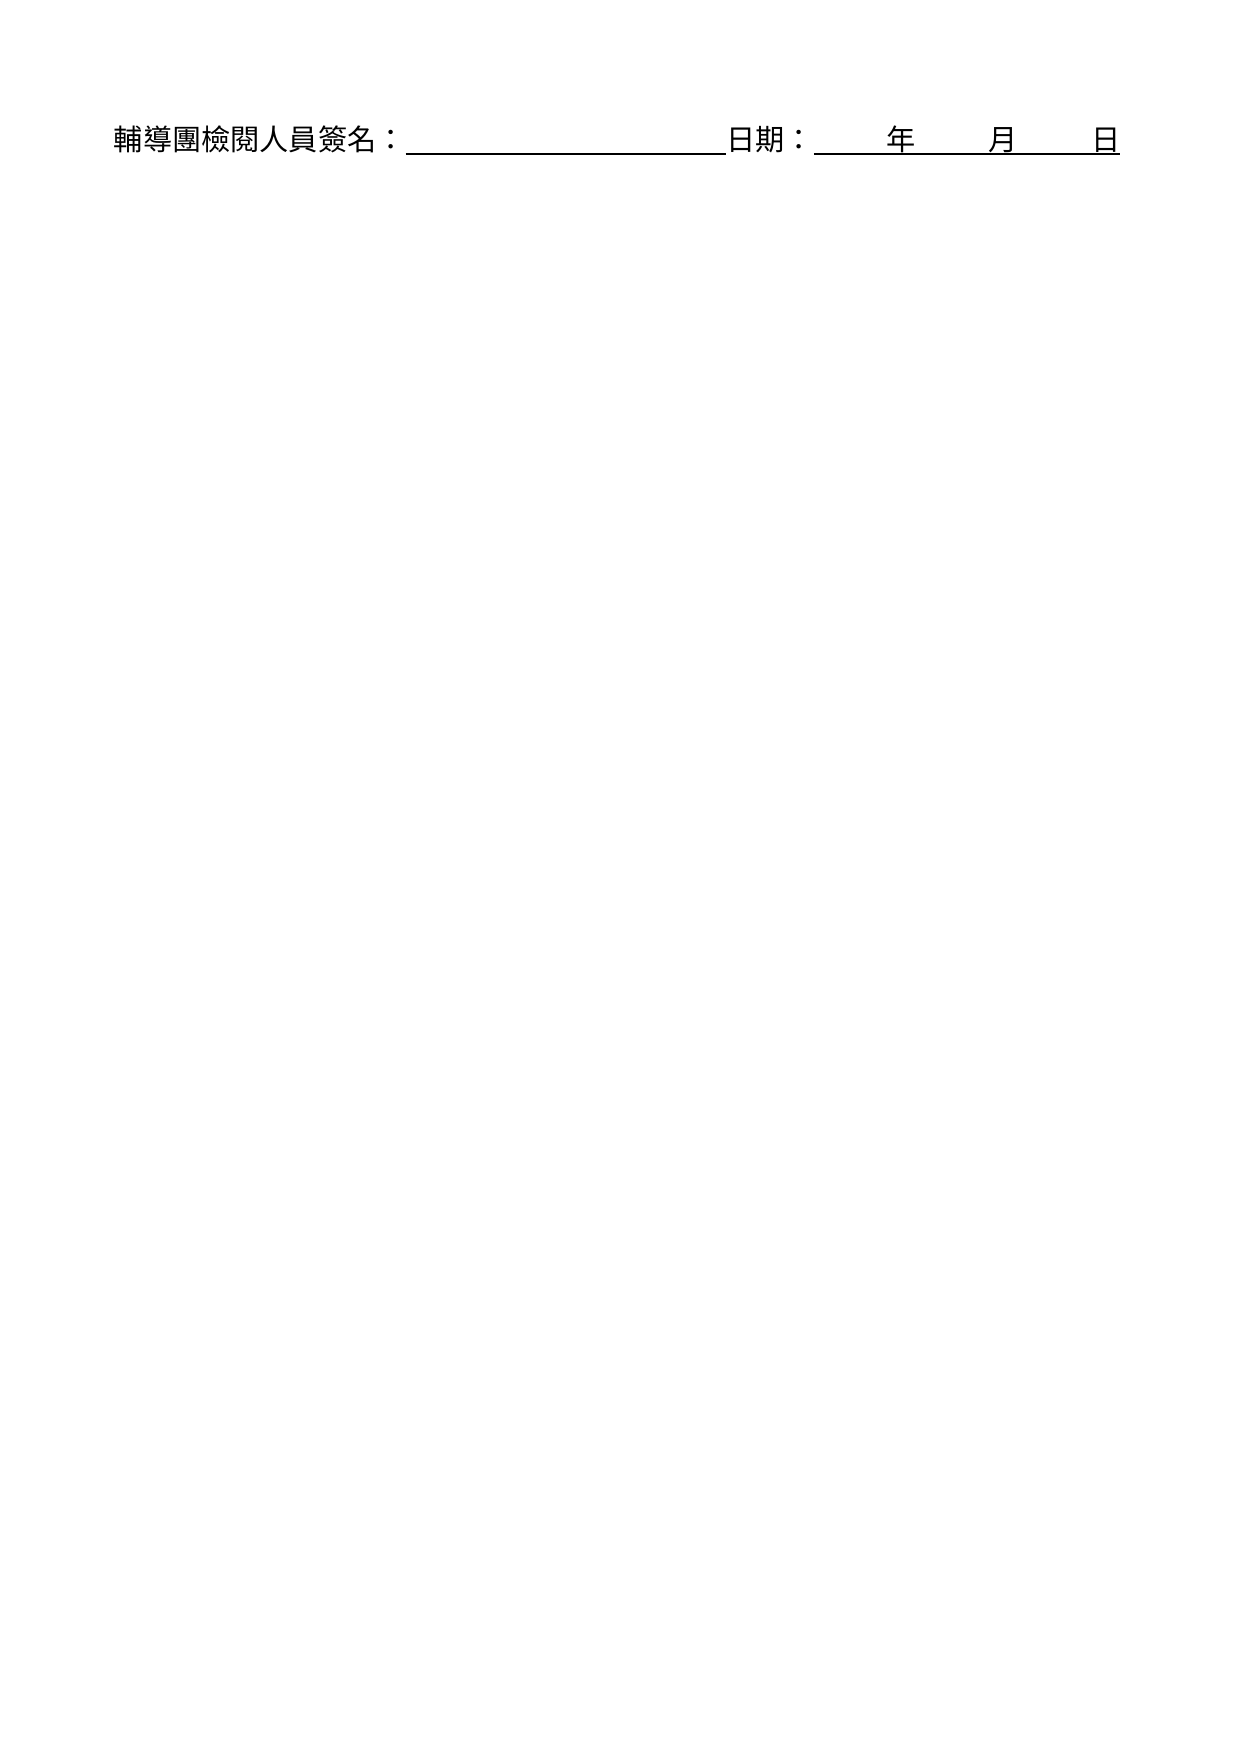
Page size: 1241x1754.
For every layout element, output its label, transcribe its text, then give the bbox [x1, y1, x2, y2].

text 輔導團檢閱人員簽名： 日期： 年 月 日 [75, 96, 1165, 158]
